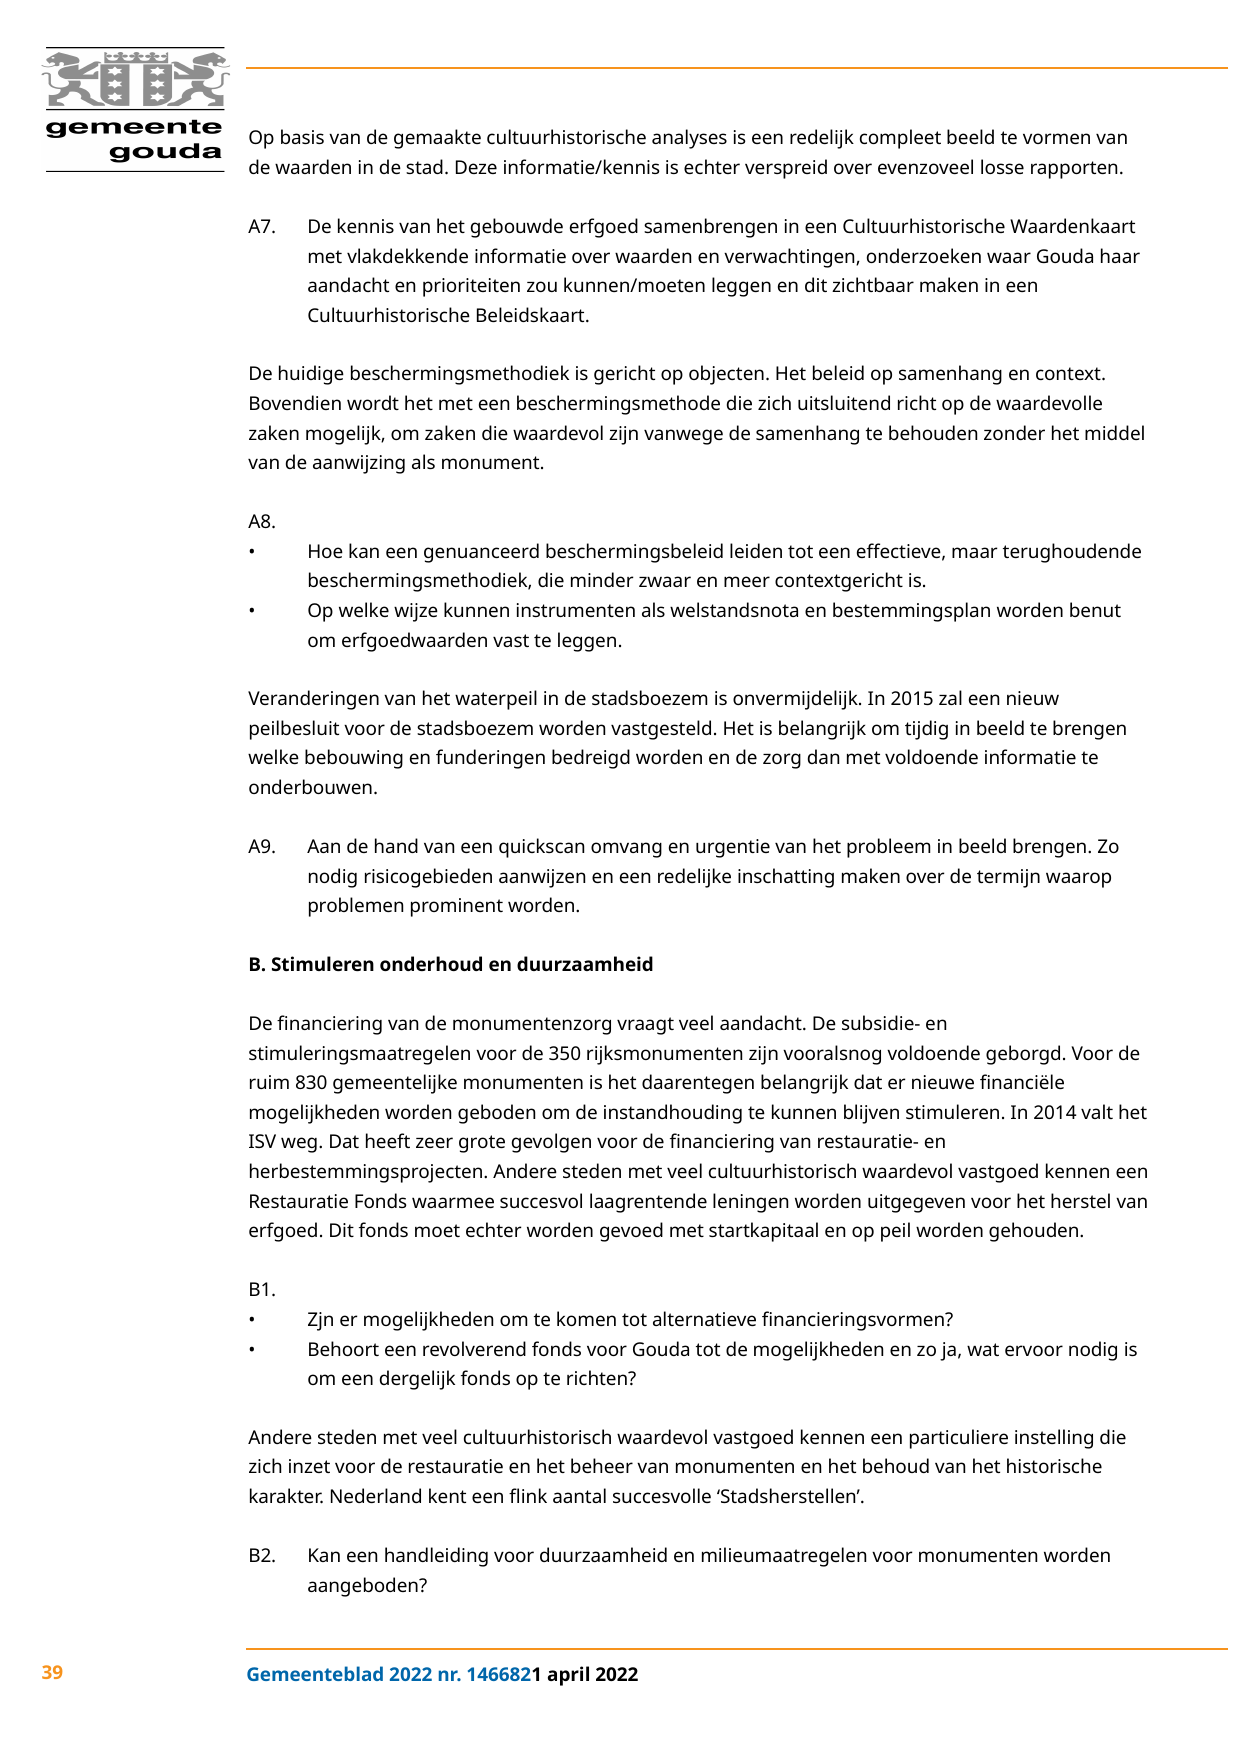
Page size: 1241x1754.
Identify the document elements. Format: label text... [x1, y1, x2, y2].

picture [41, 47, 231, 172]
table_header Aan de hand van een quickscan omvang en urgentie van het probleem in beeld brengen. Zo nodig risicogebieden aanwijzen en een redelijke inschatting maken over de termijn waarop problemen prominent worden. [248, 834, 1152, 918]
text B. Stimuleren onderhoud en duurzaamheid [248, 951, 1152, 977]
table_header A8. Hoe kan een genuanceerd beschermingsbeleid leiden tot een effectieve, maar terughoudende beschermingsmethodiek, die minder zwaar en meer contextgericht is. Op welke wijze kunnen instrumenten als welstandsnota en bestemmingsplan worden benut om erfgoedwaarden vast te leggen. [248, 509, 1152, 653]
table_header Kan een handleiding voor duurzaamheid en milieumaatregelen voor monumenten worden aangeboden? [248, 1543, 1152, 1598]
table_header B1. Zjn er mogelijkheden om te komen tot alternatieve financieringsvormen? Behoort een revolverend fonds voor Gouda tot de mogelijkheden en zo ja, wat ervoor nodig is om een dergelijk fonds op te richten? [248, 1277, 1152, 1391]
text Andere steden met veel cultuurhistorisch waardevol vastgoed kennen een particuliere instelling die zich inzet voor de restauratie en het beheer van monumenten en het behoud van het historische karakter. Nederland kent een flink aantal succesvolle ‘Stadsherstellen’. [248, 1424, 1152, 1509]
text Op basis van de gemaakte cultuurhistorische analyses is een redelijk compleet beeld te vormen van de waarden in de stad. Deze informatie/kennis is echter verspreid over evenzoveel losse rapporten. [248, 124, 1152, 180]
text De financiering van de monumentenzorg vraagt veel aandacht. De subsidie- en stimuleringsmaatregelen voor de 350 rijksmonumenten zijn vooralsnog voldoende geborgd. Voor de ruim 830 gemeentelijke monumenten is het daarentegen belangrijk dat er nieuwe financiële mogelijkheden worden geboden om de instandhouding te kunnen blijven stimuleren. In 2014 valt het ISV weg. Dat heeft zeer grote gevolgen voor de financiering van restauratie- en herbestemmingsprojecten. Andere steden met veel cultuurhistorisch waardevol vastgoed kennen een Restauratie Fonds waarmee succesvol laagrentende leningen worden uitgegeven voor het herstel van erfgoed. Dit fonds moet echter worden gevoed met startkapitaal en op peil worden gehouden. [248, 1010, 1152, 1243]
table_header De kennis van het gebouwde erfgoed samenbrengen in een Cultuurhistorische Waardenkaart met vlakdekkende informatie over waarden en verwachtingen, onderzoeken waar Gouda haar aandacht en prioriteiten zou kunnen/moeten leggen en dit zichtbaar maken in een Cultuurhistorische Beleidskaart. [248, 213, 1152, 328]
text De huidige beschermingsmethodiek is gericht op objecten. Het beleid op samenhang en context. Bovendien wordt het met een beschermingsmethode die zich uitsluitend richt op de waardevolle zaken mogelijk, om zaken die waardevol zijn vanwege de samenhang te behouden zonder het middel van de aanwijzing als monument. [248, 361, 1152, 475]
text Veranderingen van het waterpeil in de stadsboezem is onvermijdelijk. In 2015 zal een nieuw peilbesluit voor de stadsboezem worden vastgesteld. Het is belangrijk om tijdig in beeld te brengen welke bebouwing en funderingen bedreigd worden en de zorg dan met voldoende informatie te onderbouwen. [248, 685, 1152, 800]
